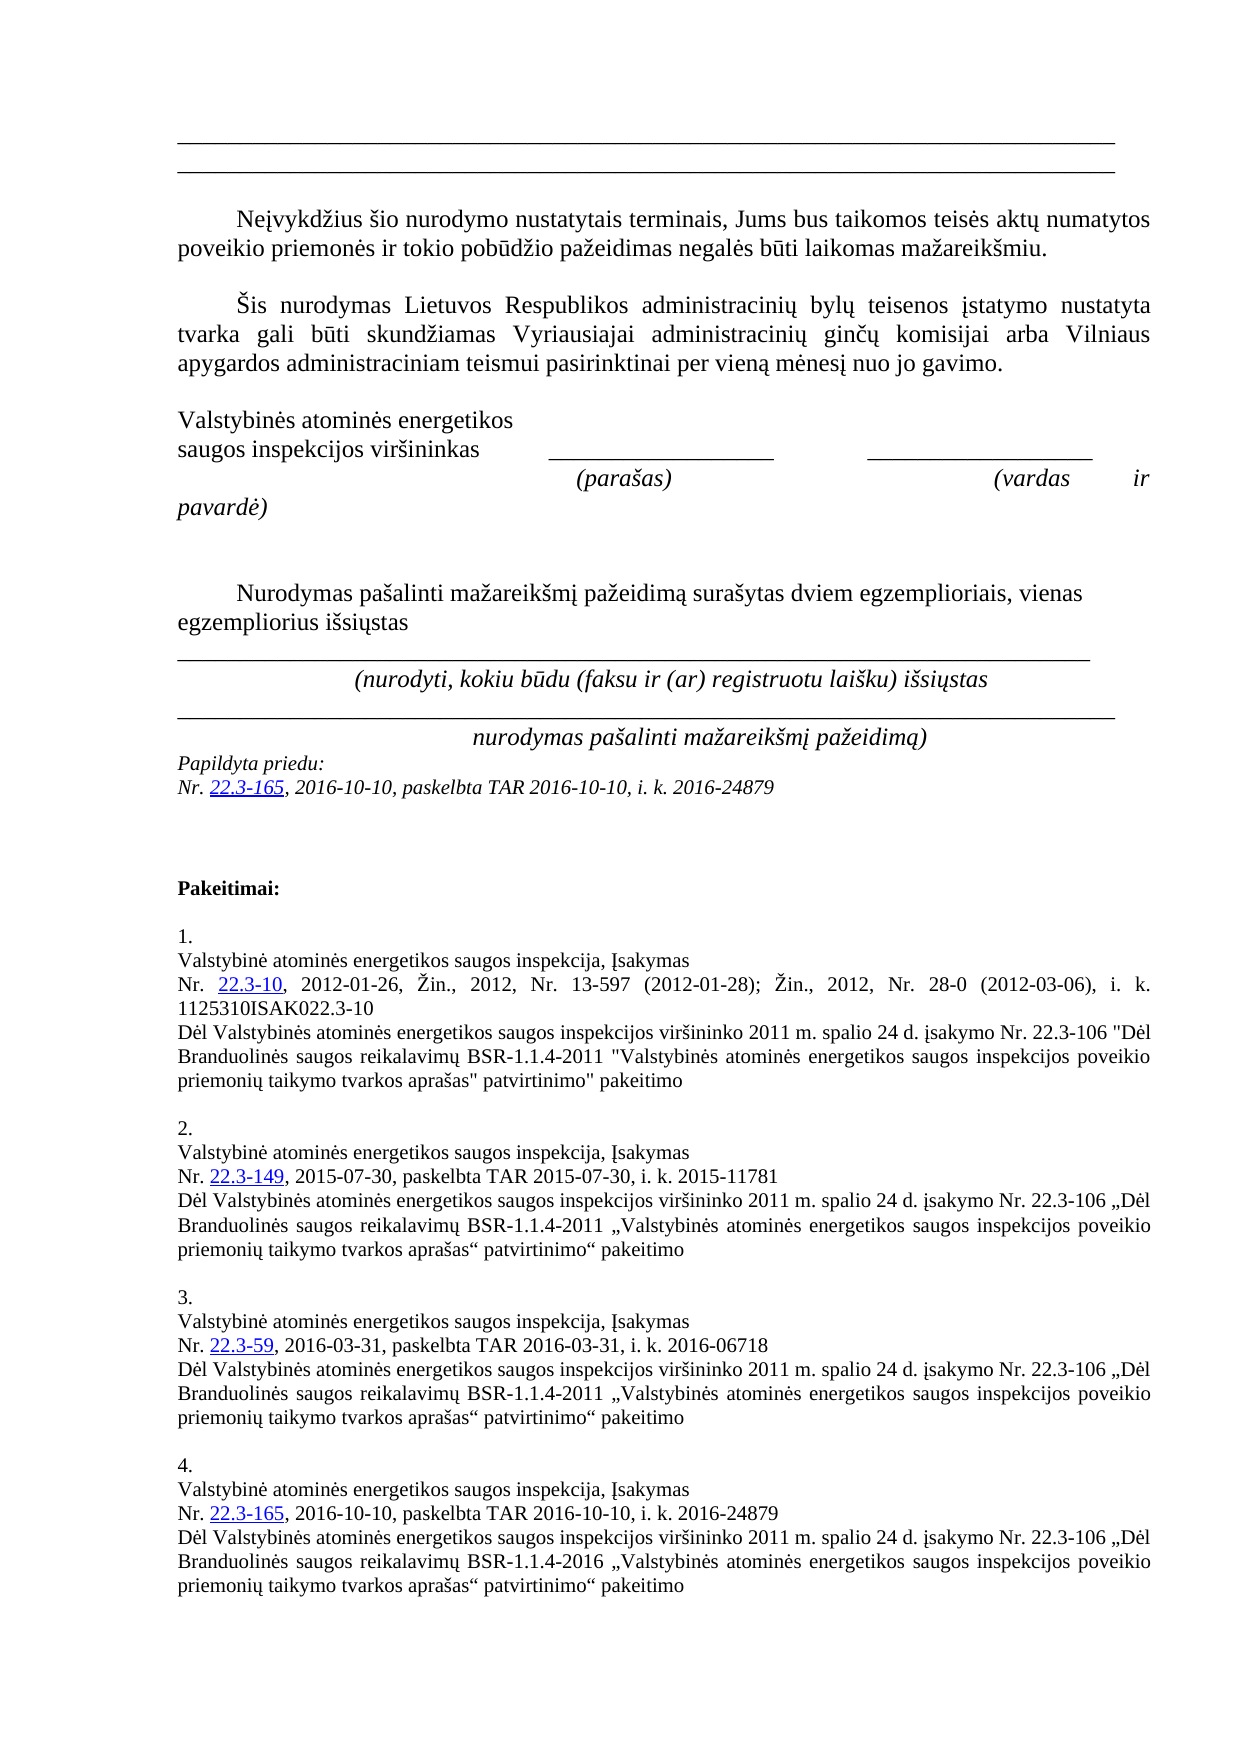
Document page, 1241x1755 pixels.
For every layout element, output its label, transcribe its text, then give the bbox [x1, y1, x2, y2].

text Valstybinė atominės energetikos saugos inspekcija, Įsakymas [177, 948, 1152, 972]
text Valstybinė atominės energetikos saugos inspekcija, Įsakymas [177, 1477, 1152, 1501]
text Papildyta priedu: [177, 751, 1152, 775]
text Valstybinės atominės energetikos [177, 406, 1152, 434]
text Šis nurodymas Lietuvos Respublikos administracinių bylų teisenos įstatymo nustatyta tvarka gali būti skundžiamas Vyriausiajai administracinių ginčų komisijai arba Vilniaus apygardos administraciniam teismui pasirinktinai per vieną mėnesį nuo jo gavimo. [177, 291, 1152, 377]
text Nr. 22.3-10, 2012-01-26, Žin., 2012, Nr. 13-597 (2012-01-28); Žin., 2012, Nr. 28-0 (2012-03-06), i. k. 1125310ISAK022.3-10 [177, 972, 1152, 1020]
text Pakeitimai: [177, 876, 1152, 900]
text Dėl Valstybinės atominės energetikos saugos inspekcijos viršininko 2011 m. spalio 24 d. įsakymo Nr. 22.3-106 „Dėl Branduolinės saugos reikalavimų BSR-1.1.4-2011 „Valstybinės atominės energetikos saugos inspekcijos poveikio priemonių taikymo tvarkos aprašas“ patvirtinimo“ pakeitimo [177, 1188, 1152, 1261]
text 1. [177, 924, 1152, 948]
text (nurodyti, kokiu būdu (faksu ir (ar) registruotu laišku) išsiųstas [177, 664, 1152, 693]
text Dėl Valstybinės atominės energetikos saugos inspekcijos viršininko 2011 m. spalio 24 d. įsakymo Nr. 22.3-106 „Dėl Branduolinės saugos reikalavimų BSR-1.1.4-2011 „Valstybinės atominės energetikos saugos inspekcijos poveikio priemonių taikymo tvarkos aprašas“ patvirtinimo“ pakeitimo [177, 1357, 1152, 1429]
text 3. [177, 1285, 1152, 1309]
text ___________________________________________________________________________ [177, 693, 1152, 722]
text Nr. 22.3-165, 2016-10-10, paskelbta TAR 2016-10-10, i. k. 2016-24879 [177, 775, 1152, 799]
text 2. [177, 1116, 1152, 1140]
text Neįvykdžius šio nurodymo nustatytais terminais, Jums bus taikomos teisės aktų numatytos poveikio priemonės ir tokio pobūdžio pažeidimas negalės būti laikomas mažareikšmiu. [177, 204, 1152, 262]
text ___________________________________________________________________________ [177, 118, 1152, 147]
text Nr. 22.3-149, 2015-07-30, paskelbta TAR 2015-07-30, i. k. 2015-11781 [177, 1164, 1152, 1188]
text Valstybinė atominės energetikos saugos inspekcija, Įsakymas [177, 1140, 1152, 1164]
text ___________________________________________________________________________ [177, 147, 1152, 176]
text Dėl Valstybinės atominės energetikos saugos inspekcijos viršininko 2011 m. spalio 24 d. įsakymo Nr. 22.3-106 "Dėl Branduolinės saugos reikalavimų BSR-1.1.4-2011 "Valstybinės atominės energetikos saugos inspekcijos poveikio priemonių taikymo tvarkos aprašas" patvirtinimo" pakeitimo [177, 1020, 1152, 1092]
text Valstybinė atominės energetikos saugos inspekcija, Įsakymas [177, 1309, 1152, 1333]
text 4. [177, 1453, 1152, 1477]
text saugos inspekcijos viršininkas __________________ __________________ [177, 434, 1152, 463]
text Nr. 22.3-59, 2016-03-31, paskelbta TAR 2016-03-31, i. k. 2016-06718 [177, 1333, 1152, 1357]
text Nr. 22.3-165, 2016-10-10, paskelbta TAR 2016-10-10, i. k. 2016-24879 [177, 1501, 1152, 1525]
text (parašas) (vardas ir pavardė) [177, 463, 1152, 521]
text nurodymas pašalinti mažareikšmį pažeidimą) [177, 722, 1152, 751]
text Dėl Valstybinės atominės energetikos saugos inspekcijos viršininko 2011 m. spalio 24 d. įsakymo Nr. 22.3-106 „Dėl Branduolinės saugos reikalavimų BSR-1.1.4-2016 „Valstybinės atominės energetikos saugos inspekcijos poveikio priemonių taikymo tvarkos aprašas“ patvirtinimo“ pakeitimo [177, 1525, 1152, 1597]
text Nurodymas pašalinti mažareikšmį pažeidimą surašytas dviem egzemplioriais, vienas egzempliorius išsiųstas _________________________________________________________________________ [177, 578, 1152, 664]
